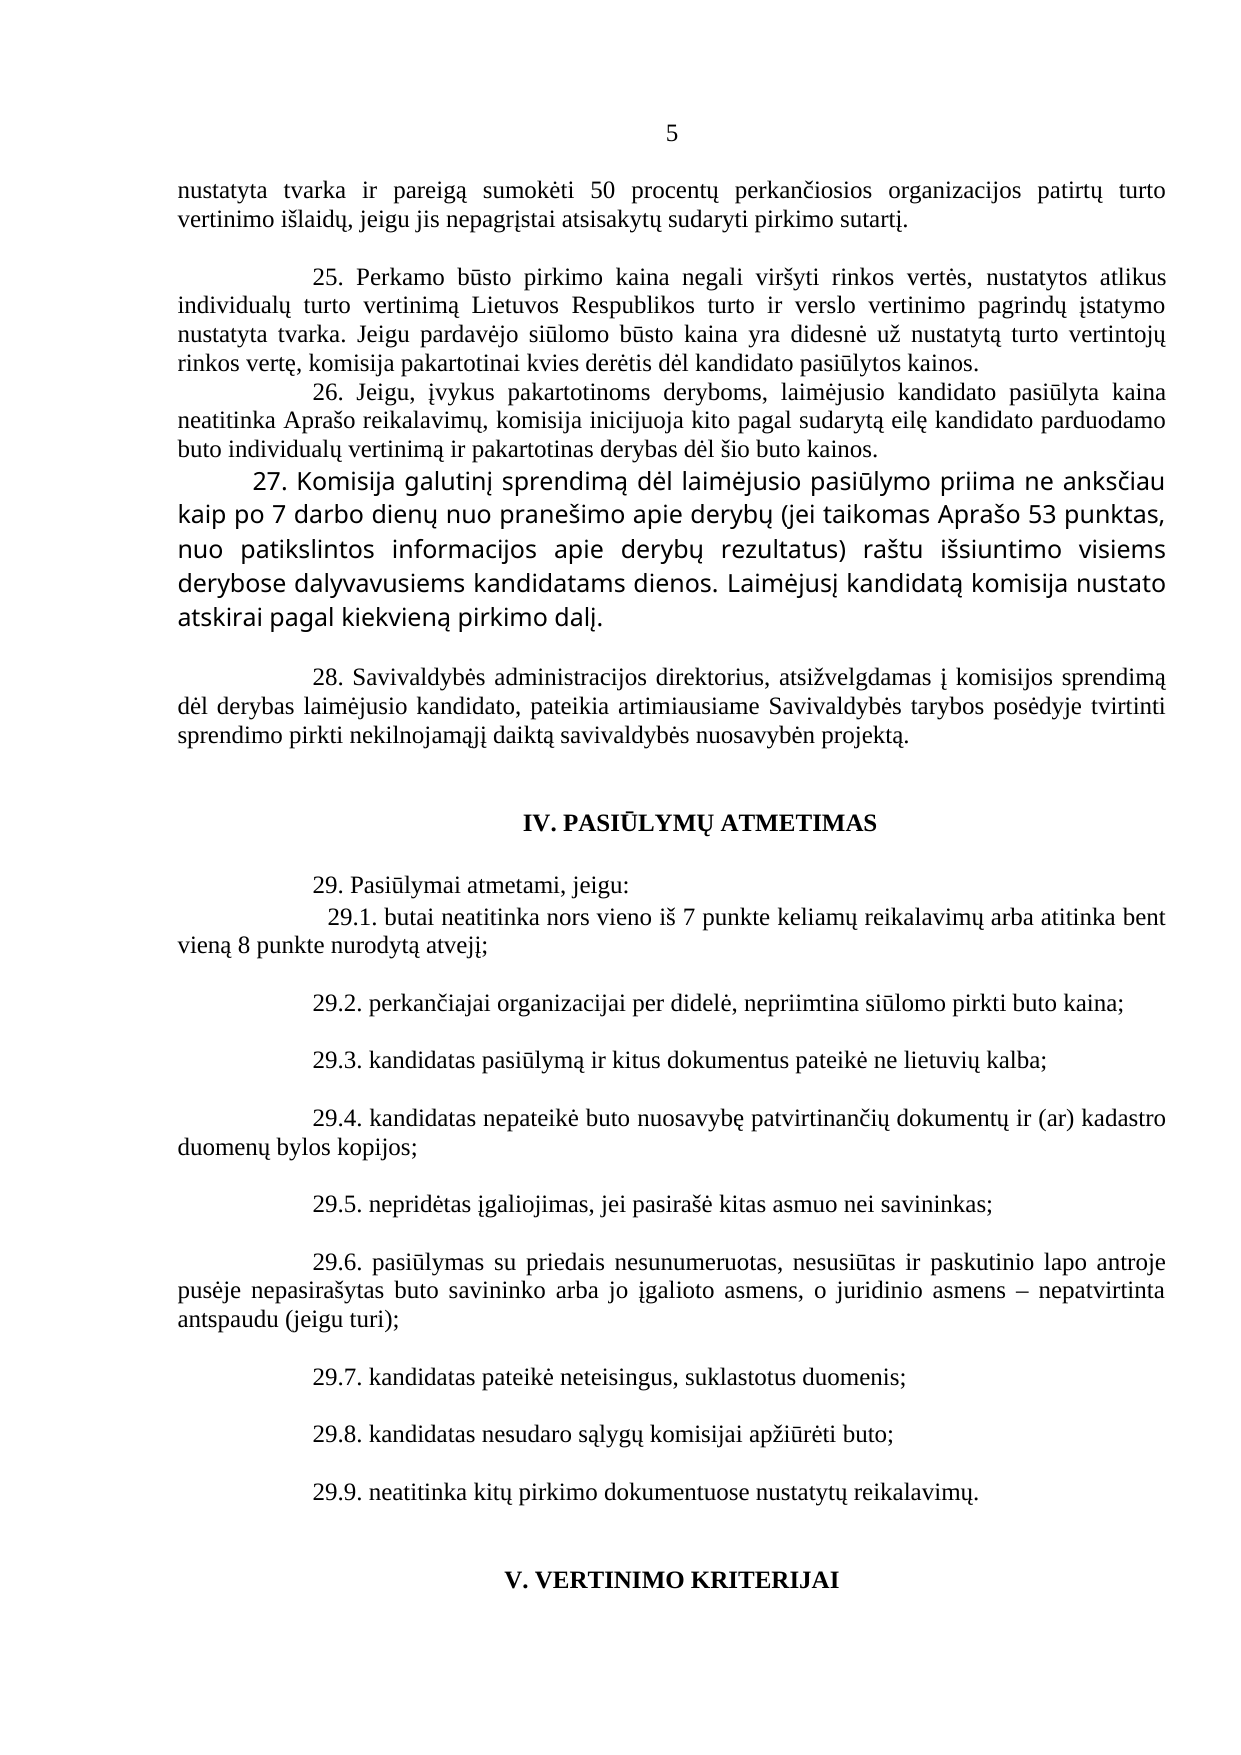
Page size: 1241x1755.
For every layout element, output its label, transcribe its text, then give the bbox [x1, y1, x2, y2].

text 29.4. kandidatas nepateikė buto nuosavybę patvirtinančių dokumentų ir (ar) kadastro duomenų bylos kopijos; [177, 1103, 1167, 1161]
text 29.1. butai neatitinka nors vieno iš 7 punkte keliamų reikalavimų arba atitinka bent vieną 8 punkte nurodytą atvejį; [177, 902, 1167, 959]
text 28. Savivaldybės administracijos direktorius, atsižvelgdamas į komisijos sprendimą dėl derybas laimėjusio kandidato, pateikia artimiausiame Savivaldybės tarybos posėdyje tvirtinti sprendimo pirkti nekilnojamąjį daiktą savivaldybės nuosavybėn projektą. [177, 662, 1167, 748]
text nustatyta tvarka ir pareigą sumokėti 50 procentų perkančiosios organizacijos patirtų turto vertinimo išlaidų, jeigu jis nepagrįstai atsisakytų sudaryti pirkimo sutartį. [177, 176, 1167, 233]
text 29.6. pasiūlymas su priedais nesunumeruotas, nesusiūtas ir paskutinio lapo antroje pusėje nepasirašytas buto savininko arba jo įgalioto asmens, o juridinio asmens – nepatvirtinta antspaudu (jeigu turi); [177, 1247, 1167, 1333]
text 29. Pasiūlymai atmetami, jeigu: [177, 871, 1167, 899]
text 29.7. kandidatas pateikė neteisingus, suklastotus duomenis; [177, 1362, 1167, 1391]
text 26. Jeigu, įvykus pakartotinoms deryboms, laimėjusio kandidato pasiūlyta kaina neatitinka Aprašo reikalavimų, komisija inicijuoja kito pagal sudarytą eilę kandidato parduodamo buto individualų vertinimą ir pakartotinas derybas dėl šio buto kainos. [177, 377, 1167, 463]
text 29.9. neatitinka kitų pirkimo dokumentuose nustatytų reikalavimų. [177, 1477, 1167, 1506]
text 29.5. nepridėtas įgaliojimas, jei pasirašė kitas asmuo nei savininkas; [177, 1189, 1167, 1218]
text 29.2. perkančiajai organizacijai per didelė, nepriimtina siūlomo pirkti buto kaina; [177, 988, 1167, 1017]
text 29.3. kandidatas pasiūlymą ir kitus dokumentus pateikė ne lietuvių kalba; [312, 1046, 1167, 1074]
text 29.8. kandidatas nesudaro sąlygų komisijai apžiūrėti buto; [177, 1419, 1167, 1448]
text V. VERTINIMO KRITERIJAI [177, 1565, 1167, 1594]
text 27. Komisija galutinį sprendimą dėl laimėjusio pasiūlymo priima ne anksčiau kaip po 7 darbo dienų nuo pranešimo apie derybų (jei taikomas Aprašo 53 punktas, nuo patikslintos informacijos apie derybų rezultatus) raštu išsiuntimo visiems derybose dalyvavusiems kandidatams dienos. Laimėjusį kandidatą komisija nustato atskirai pagal kiekvieną pirkimo dalį. [177, 463, 1167, 633]
text 25. Perkamo būsto pirkimo kaina negali viršyti rinkos vertės, nustatytos atlikus individualų turto vertinimą Lietuvos Respublikos turto ir verslo vertinimo pagrindų įstatymo nustatyta tvarka. Jeigu pardavėjo siūlomo būsto kaina yra didesnė už nustatytą turto vertintojų rinkos vertę, komisija pakartotinai kvies derėtis dėl kandidato pasiūlytos kainos. [177, 262, 1167, 377]
text IV. PASIŪLYMŲ ATMETIMAS [177, 808, 1167, 837]
